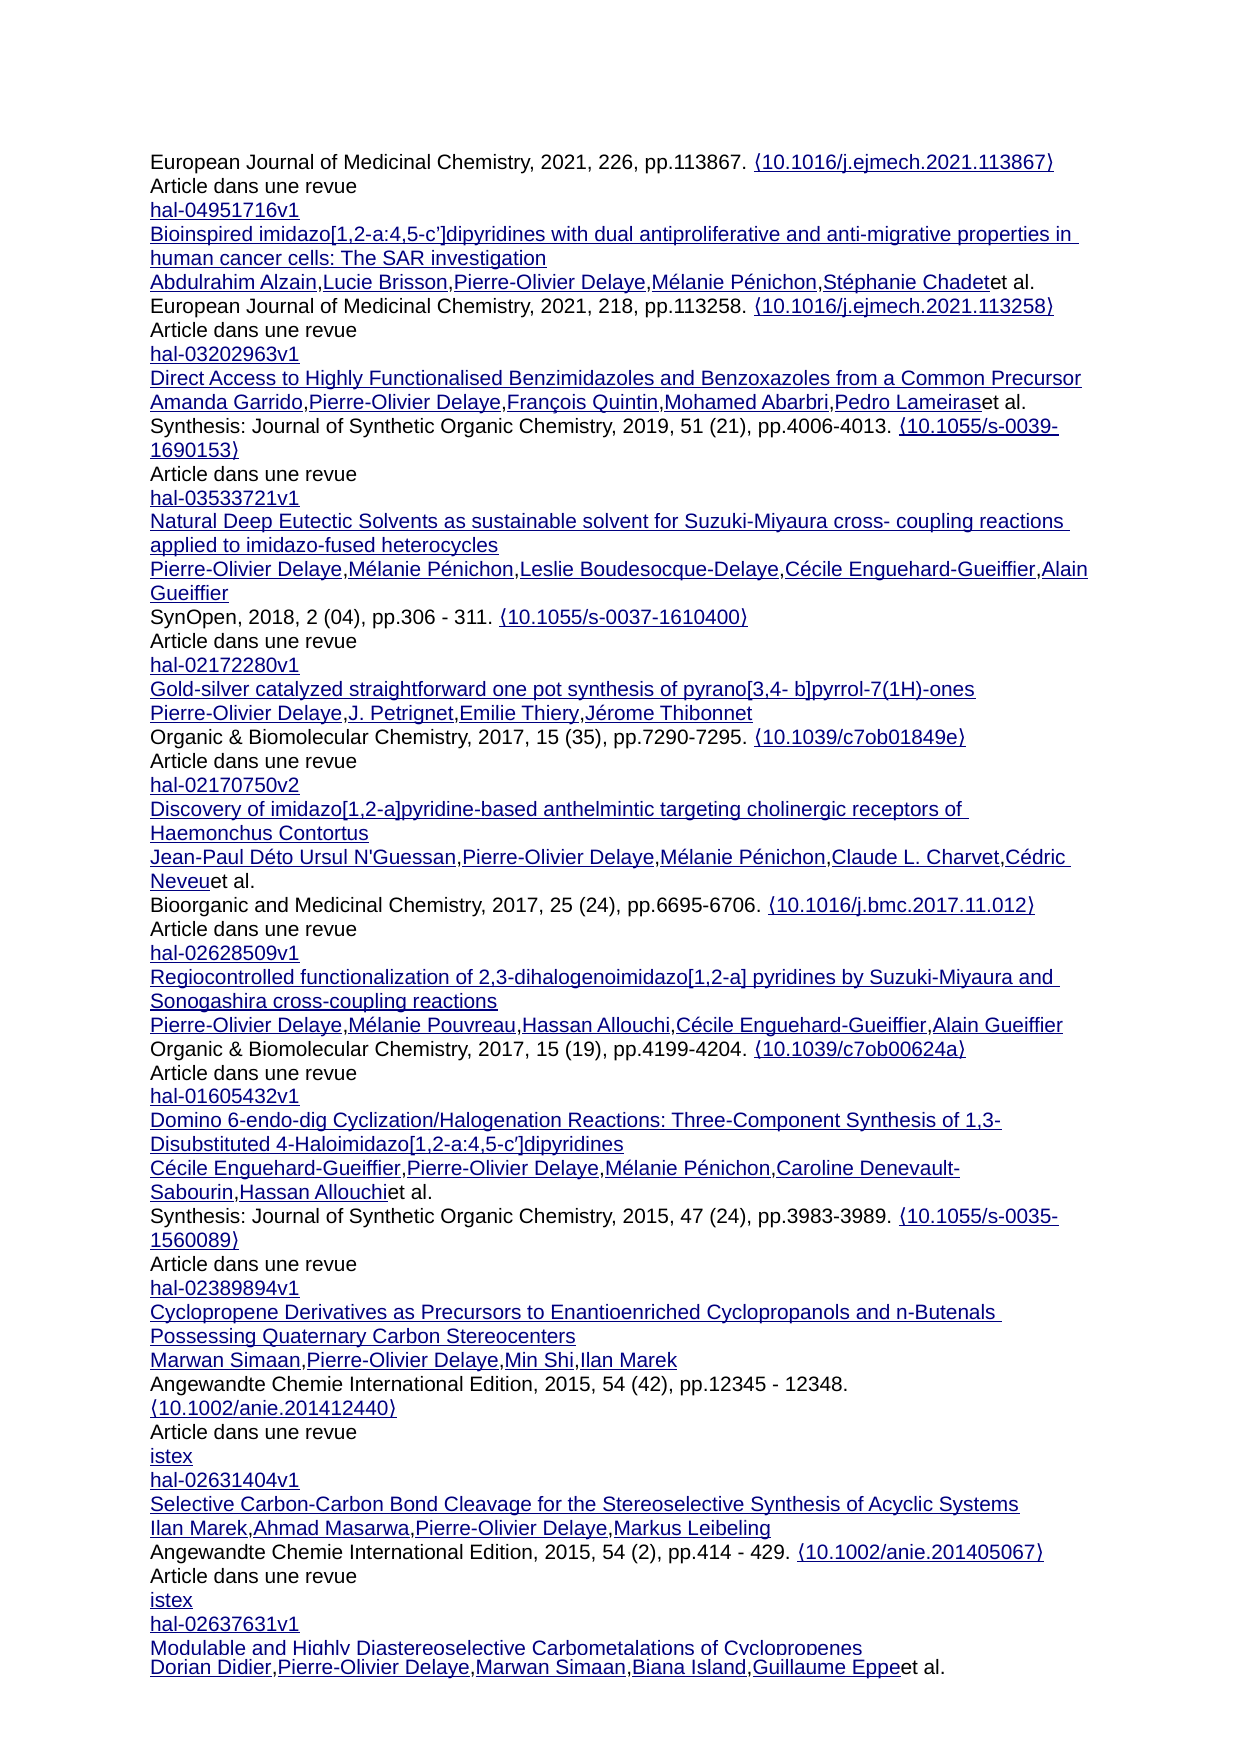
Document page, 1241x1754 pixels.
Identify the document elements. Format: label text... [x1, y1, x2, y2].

table_cell Discovery of imidazo[1,2-a]pyridine-based anthelmintic targeting cholinergic receptors of Haemonchus Contortus Jean-Paul Déto Ursul N'Guessan,Pierre-Olivier Delaye,Mélanie Pénichon,Claude L. Charvet,Cédric Neveuet al. Bioorganic and Medicinal Chemistry, 2017, 25 (24), pp.6695-6706. ⟨10.1016/j.bmc.2017.11.012⟩ Article dans une revue hal-02628509v1 [150, 797, 1090, 964]
table_cell Domino 6-endo-dig Cyclization/Halogenation Reactions: Three-Component Synthesis of 1,3-Disubstituted 4-Haloimidazo[1,2-a:4,5-c′]dipyridines Cécile Enguehard-Gueiffier,Pierre-Olivier Delaye,Mélanie Pénichon,Caroline Denevault-Sabourin,Hassan Allouchiet al. Synthesis: Journal of Synthetic Organic Chemistry, 2015, 47 (24), pp.3983-3989. ⟨10.1055/s-0035-1560089⟩ Article dans une revue hal-02389894v1 [150, 1108, 1090, 1300]
table_cell Imidazo[1,2-b]pyridazine as privileged scaffold in medicinal chemistry: An extensive review Amanda Garrido,Gonzalo Vera,Pierre-Olivier Delaye,Cécile Enguehard-Gueiffier European Journal of Medicinal Chemistry, 2021, 226, pp.113867. ⟨10.1016/j.ejmech.2021.113867⟩ Article dans une revue hal-04951716v1 [150, 150, 1090, 222]
table_cell Gold-silver catalyzed straightforward one pot synthesis of pyrano[3,4- b]pyrrol-7(1H)-ones Pierre-Olivier Delaye,J. Petrignet,Emilie Thiery,Jérome Thibonnet Organic & Biomolecular Chemistry, 2017, 15 (35), pp.7290-7295. ⟨10.1039/c7ob01849e⟩ Article dans une revue hal-02170750v2 [150, 677, 1090, 797]
table_cell Regiocontrolled functionalization of 2,3-dihalogenoimidazo[1,2-a] pyridines by Suzuki-Miyaura and Sonogashira cross-coupling reactions Pierre-Olivier Delaye,Mélanie Pouvreau,Hassan Allouchi,Cécile Enguehard-Gueiffier,Alain Gueiffier Organic & Biomolecular Chemistry, 2017, 15 (19), pp.4199-4204. ⟨10.1039/c7ob00624a⟩ Article dans une revue hal-01605432v1 [150, 965, 1090, 1108]
table_cell Cyclopropene Derivatives as Precursors to Enantioenriched Cyclopropanols and n-Butenals Possessing Quaternary Carbon Stereocenters Marwan Simaan,Pierre-Olivier Delaye,Min Shi,Ilan Marek Angewandte Chemie International Edition, 2015, 54 (42), pp.12345 - 12348. ⟨10.1002/anie.201412440⟩ Article dans une revue istex hal-02631404v1 [150, 1300, 1090, 1492]
table_cell Direct Access to Highly Functionalised Benzimidazoles and Benzoxazoles from a Common Precursor Amanda Garrido,Pierre-Olivier Delaye,François Quintin,Mohamed Abarbri,Pedro Lameiraset al. Synthesis: Journal of Synthetic Organic Chemistry, 2019, 51 (21), pp.4006-4013. ⟨10.1055/s-0039-1690153⟩ Article dans une revue hal-03533721v1 [150, 366, 1090, 509]
table_cell Modulable and Highly Diastereoselective Carbometalations of Cyclopropenes Dorian Didier,Pierre-Olivier Delaye,Marwan Simaan,Biana Island,Guillaume Eppeet al. [150, 1635, 1090, 1679]
table_cell Selective Carbon-Carbon Bond Cleavage for the Stereoselective Synthesis of Acyclic Systems Ilan Marek,Ahmad Masarwa,Pierre-Olivier Delaye,Markus Leibeling Angewandte Chemie International Edition, 2015, 54 (2), pp.414 - 429. ⟨10.1002/anie.201405067⟩ Article dans une revue istex hal-02637631v1 [150, 1492, 1090, 1635]
table_cell Bioinspired imidazo[1,2-a:4,5-c’]dipyridines with dual antiproliferative and anti-migrative properties in human cancer cells: The SAR investigation Abdulrahim Alzain,Lucie Brisson,Pierre-Olivier Delaye,Mélanie Pénichon,Stéphanie Chadetet al. European Journal of Medicinal Chemistry, 2021, 218, pp.113258. ⟨10.1016/j.ejmech.2021.113258⟩ Article dans une revue hal-03202963v1 [150, 222, 1090, 366]
table_cell Natural Deep Eutectic Solvents as sustainable solvent for Suzuki-Miyaura cross- coupling reactions applied to imidazo-fused heterocycles Pierre-Olivier Delaye,Mélanie Pénichon,Leslie Boudesocque-Delaye,Cécile Enguehard-Gueiffier,Alain Gueiffier SynOpen, 2018, 2 (04), pp.306 - 311. ⟨10.1055/s-0037-1610400⟩ Article dans une revue hal-02172280v1 [150, 509, 1090, 677]
